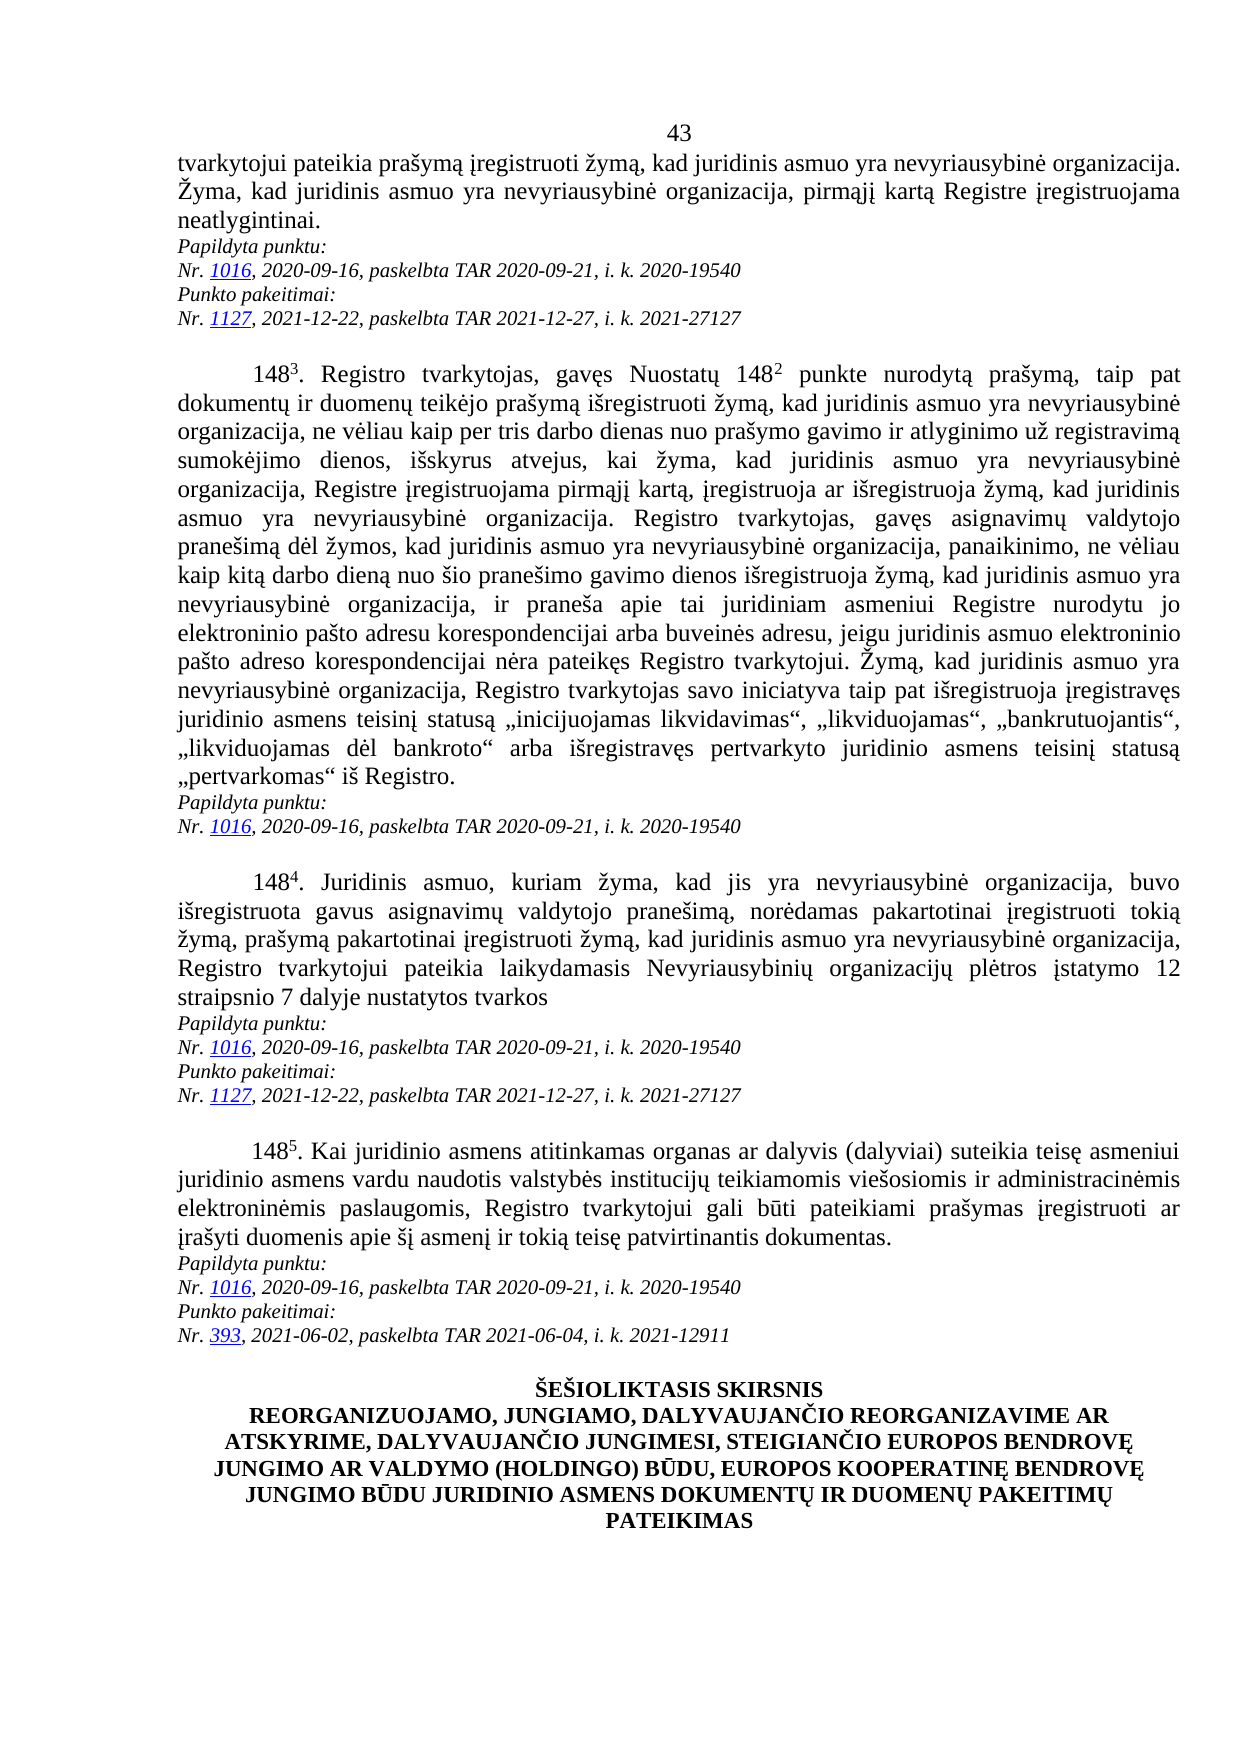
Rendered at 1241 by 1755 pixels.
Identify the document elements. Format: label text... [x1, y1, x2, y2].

text Papildyta punktu: [177, 1011, 1181, 1035]
text Nr. 1127, 2021-12-22, paskelbta TAR 2021-12-27, i. k. 2021-27127 [177, 1083, 1181, 1107]
text Punkto pakeitimai: [177, 1299, 1181, 1323]
text 1484. Juridinis asmuo, kuriam žyma, kad jis yra nevyriausybinė organizacija, buvo išregistruota gavus asignavimų valdytojo pranešimą, norėdamas pakartotinai įregistruoti tokią žymą, prašymą pakartotinai įregistruoti žymą, kad juridinis asmuo yra nevyriausybinė organizacija, Registro tvarkytojui pateikia laikydamasis Nevyriausybinių organizacijų plėtros įstatymo 12 straipsnio 7 dalyje nustatytos tvarkos [177, 867, 1181, 1011]
text Nr. 1016, 2020-09-16, paskelbta TAR 2020-09-21, i. k. 2020-19540 [177, 258, 1181, 282]
text Punkto pakeitimai: [177, 282, 1181, 306]
text ŠEŠIOLIKTASIS SKIRSNIS [177, 1376, 1181, 1402]
text REORGANIZUOJAMO, JUNGIAMO, DALYVAUJANČIO REORGANIZAVIME AR ATSKYRIME, DALYVAUJANČIO JUNGIMESI, STEIGIANČIO EUROPOS BENDROVĘ JUNGIMO AR VALDYMO (HOLDINGO) BŪDU, EUROPOS KOOPERATINĘ BENDROVĘ JUNGIMO BŪDU JURIDINIO ASMENS DOKUMENTŲ IR DUOMENŲ PAKEITIMŲ PATEIKIMAS [177, 1402, 1181, 1534]
text Nr. 1127, 2021-12-22, paskelbta TAR 2021-12-27, i. k. 2021-27127 [177, 306, 1181, 330]
text 1483. Registro tvarkytojas, gavęs Nuostatų 1482 punkte nurodytą prašymą, taip pat dokumentų ir duomenų teikėjo prašymą išregistruoti žymą, kad juridinis asmuo yra nevyriausybinė organizacija, ne vėliau kaip per tris darbo dienas nuo prašymo gavimo ir atlyginimo už registravimą sumokėjimo dienos, išskyrus atvejus, kai žyma, kad juridinis asmuo yra nevyriausybinė organizacija, Registre įregistruojama pirmąjį kartą, įregistruoja ar išregistruoja žymą, kad juridinis asmuo yra nevyriausybinė organizacija. Registro tvarkytojas, gavęs asignavimų valdytojo pranešimą dėl žymos, kad juridinis asmuo yra nevyriausybinė organizacija, panaikinimo, ne vėliau kaip kitą darbo dieną nuo šio pranešimo gavimo dienos išregistruoja žymą, kad juridinis asmuo yra nevyriausybinė organizacija, ir praneša apie tai juridiniam asmeniui Registre nurodytu jo elektroninio pašto adresu korespondencijai arba buveinės adresu, jeigu juridinis asmuo elektroninio pašto adreso korespondencijai nėra pateikęs Registro tvarkytojui. Žymą, kad juridinis asmuo yra nevyriausybinė organizacija, Registro tvarkytojas savo iniciatyva taip pat išregistruoja įregistravęs juridinio asmens teisinį statusą „inicijuojamas likvidavimas“, „likviduojamas“, „bankrutuojantis“, „likviduojamas dėl bankroto“ arba išregistravęs pertvarkyto juridinio asmens teisinį statusą „pertvarkomas“ iš Registro. [177, 359, 1181, 790]
text Papildyta punktu: [177, 234, 1181, 258]
text Nr. 1016, 2020-09-16, paskelbta TAR 2020-09-21, i. k. 2020-19540 [177, 1035, 1181, 1059]
text Papildyta punktu: [177, 1251, 1181, 1275]
text 1485. Kai juridinio asmens atitinkamas organas ar dalyvis (dalyviai) suteikia teisę asmeniui juridinio asmens vardu naudotis valstybės institucijų teikiamomis viešosiomis ir administracinėmis elektroninėmis paslaugomis, Registro tvarkytojui gali būti pateikiami prašymas įregistruoti ar įrašyti duomenis apie šį asmenį ir tokią teisę patvirtinantis dokumentas. [177, 1136, 1181, 1251]
text Nr. 393, 2021-06-02, paskelbta TAR 2021-06-04, i. k. 2021-12911 [177, 1323, 1181, 1347]
text Papildyta punktu: [177, 790, 1181, 814]
text Nr. 1016, 2020-09-16, paskelbta TAR 2020-09-21, i. k. 2020-19540 [177, 1275, 1181, 1299]
text Nr. 1016, 2020-09-16, paskelbta TAR 2020-09-21, i. k. 2020-19540 [177, 814, 1181, 838]
text Punkto pakeitimai: [177, 1059, 1181, 1083]
text tvarkytojui pateikia prašymą įregistruoti žymą, kad juridinis asmuo yra nevyriausybinė organizacija. Žyma, kad juridinis asmuo yra nevyriausybinė organizacija, pirmąjį kartą Registre įregistruojama neatlygintinai. [177, 148, 1181, 234]
